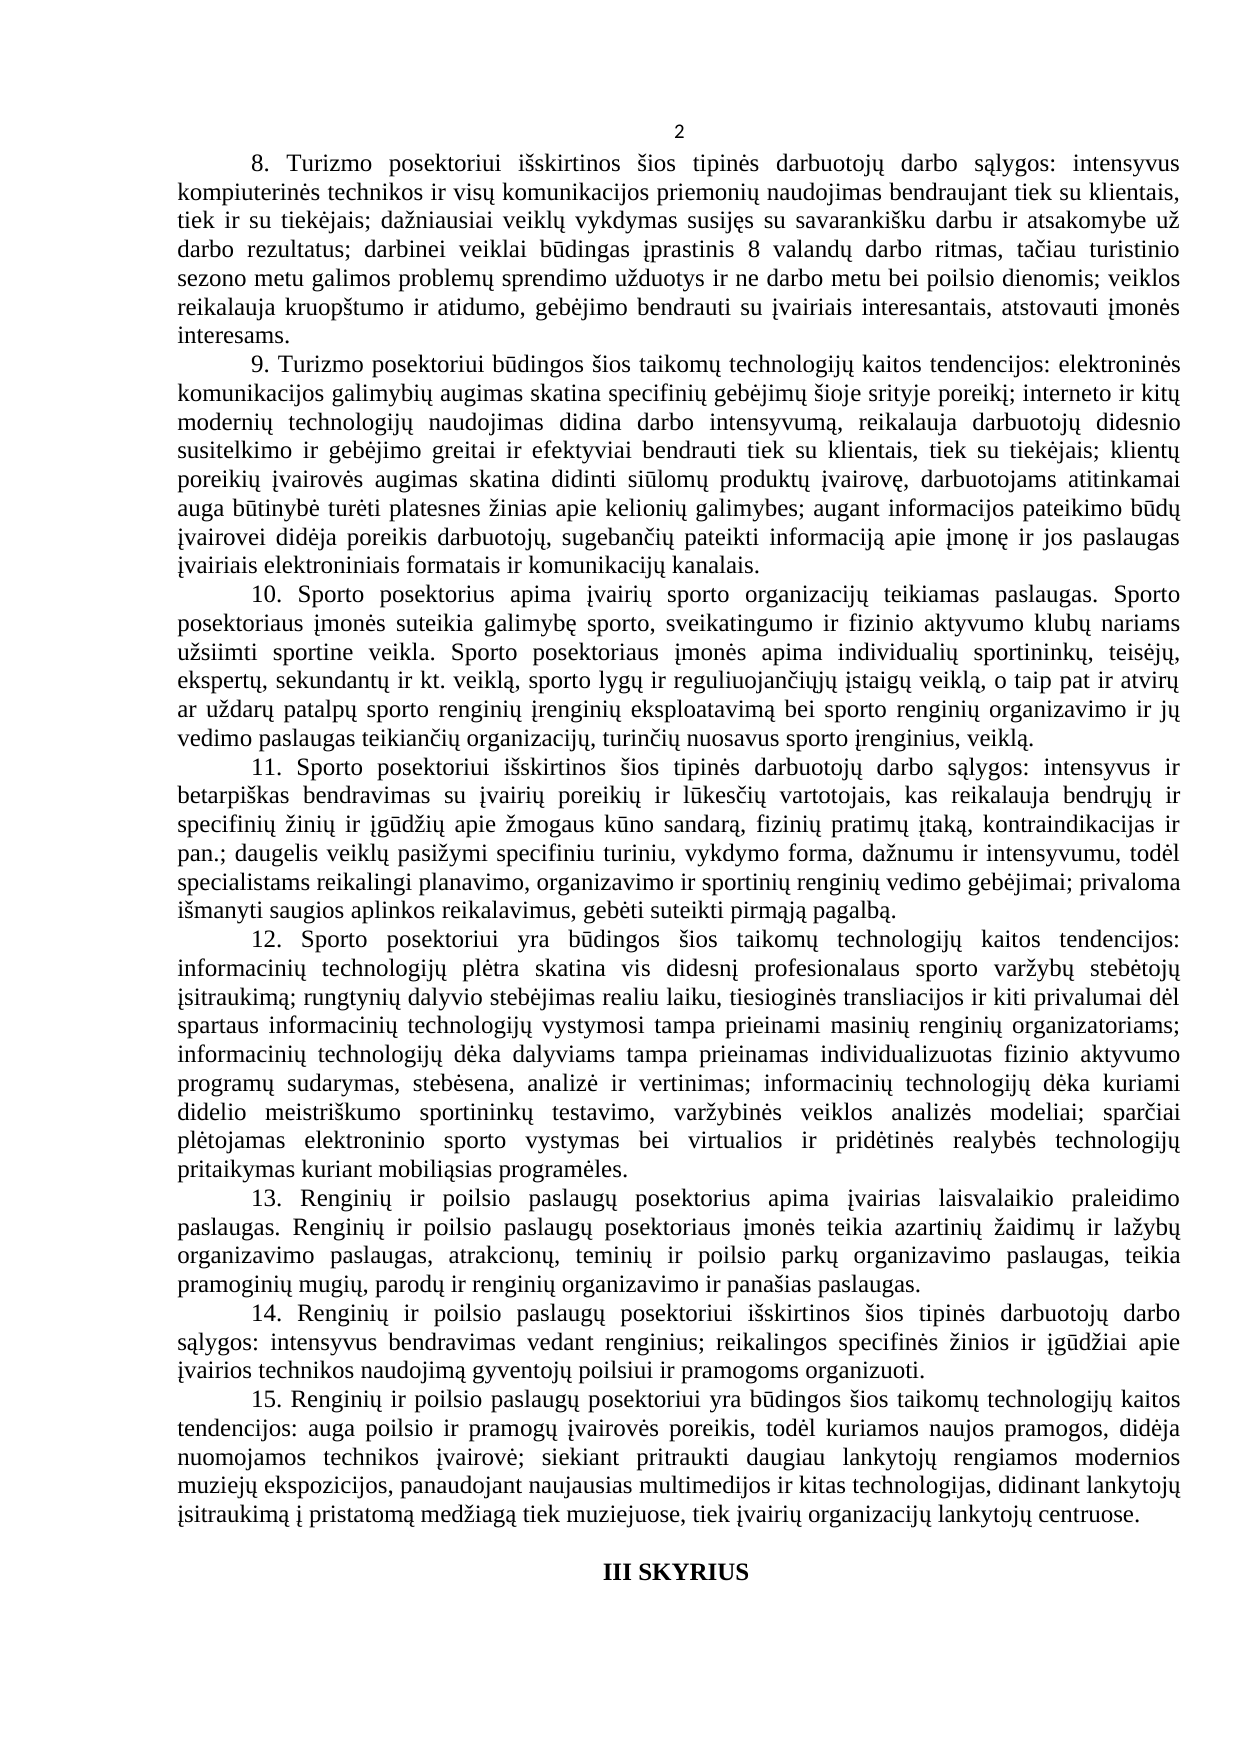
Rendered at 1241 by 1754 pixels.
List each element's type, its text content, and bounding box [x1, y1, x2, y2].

text 13. Renginių ir poilsio paslaugų posektorius apima įvairias laisvalaikio praleidimo paslaugas. Renginių ir poilsio paslaugų posektoriaus įmonės teikia azartinių žaidimų ir lažybų organizavimo paslaugas, atrakcionų, teminių ir poilsio parkų organizavimo paslaugas, teikia pramoginių mugių, parodų ir renginių organizavimo ir panašias paslaugas. [177, 1183, 1181, 1298]
text 14. Renginių ir poilsio paslaugų posektoriui išskirtinos šios tipinės darbuotojų darbo sąlygos: intensyvus bendravimas vedant renginius; reikalingos specifinės žinios ir įgūdžiai apie įvairios technikos naudojimą gyventojų poilsiui ir pramogoms organizuoti. [177, 1298, 1181, 1384]
text 9. Turizmo posektoriui būdingos šios taikomų technologijų kaitos tendencijos: elektroninės komunikacijos galimybių augimas skatina specifinių gebėjimų šioje srityje poreikį; interneto ir kitų modernių technologijų naudojimas didina darbo intensyvumą, reikalauja darbuotojų didesnio susitelkimo ir gebėjimo greitai ir efektyviai bendrauti tiek su klientais, tiek su tiekėjais; klientų poreikių įvairovės augimas skatina didinti siūlomų produktų įvairovę, darbuotojams atitinkamai auga būtinybė turėti platesnes žinias apie kelionių galimybes; augant informacijos pateikimo būdų įvairovei didėja poreikis darbuotojų, sugebančių pateikti informaciją apie įmonę ir jos paslaugas įvairiais elektroniniais formatais ir komunikacijų kanalais. [177, 349, 1181, 579]
text III SKYRIUS [177, 1557, 1181, 1586]
text 11. Sporto posektoriui išskirtinos šios tipinės darbuotojų darbo sąlygos: intensyvus ir betarpiškas bendravimas su įvairių poreikių ir lūkesčių vartotojais, kas reikalauja bendrųjų ir specifinių žinių ir įgūdžių apie žmogaus kūno sandarą, fizinių pratimų įtaką, kontraindikacijas ir pan.; daugelis veiklų pasižymi specifiniu turiniu, vykdymo forma, dažnumu ir intensyvumu, todėl specialistams reikalingi planavimo, organizavimo ir sportinių renginių vedimo gebėjimai; privaloma išmanyti saugios aplinkos reikalavimus, gebėti suteikti pirmąją pagalbą. [177, 752, 1181, 924]
text 8. Turizmo posektoriui išskirtinos šios tipinės darbuotojų darbo sąlygos: intensyvus kompiuterinės technikos ir visų komunikacijos priemonių naudojimas bendraujant tiek su klientais, tiek ir su tiekėjais; dažniausiai veiklų vykdymas susijęs su savarankišku darbu ir atsakomybe už darbo rezultatus; darbinei veiklai būdingas įprastinis 8 valandų darbo ritmas, tačiau turistinio sezono metu galimos problemų sprendimo užduotys ir ne darbo metu bei poilsio dienomis; veiklos reikalauja kruopštumo ir atidumo, gebėjimo bendrauti su įvairiais interesantais, atstovauti įmonės interesams. [177, 148, 1181, 349]
text 15. Renginių ir poilsio paslaugų posektoriui yra būdingos šios taikomų technologijų kaitos tendencijos: auga poilsio ir pramogų įvairovės poreikis, todėl kuriamos naujos pramogos, didėja nuomojamos technikos įvairovė; siekiant pritraukti daugiau lankytojų rengiamos modernios muziejų ekspozicijos, panaudojant naujausias multimedijos ir kitas technologijas, didinant lankytojų įsitraukimą į pristatomą medžiagą tiek muziejuose, tiek įvairių organizacijų lankytojų centruose. [177, 1384, 1181, 1528]
text 10. Sporto posektorius apima įvairių sporto organizacijų teikiamas paslaugas. Sporto posektoriaus įmonės suteikia galimybę sporto, sveikatingumo ir fizinio aktyvumo klubų nariams užsiimti sportine veikla. Sporto posektoriaus įmonės apima individualių sportininkų, teisėjų, ekspertų, sekundantų ir kt. veiklą, sporto lygų ir reguliuojančiųjų įstaigų veiklą, o taip pat ir atvirų ar uždarų patalpų sporto renginių įrenginių eksploatavimą bei sporto renginių organizavimo ir jų vedimo paslaugas teikiančių organizacijų, turinčių nuosavus sporto įrenginius, veiklą. [177, 579, 1181, 752]
text 12. Sporto posektoriui yra būdingos šios taikomų technologijų kaitos tendencijos: informacinių technologijų plėtra skatina vis didesnį profesionalaus sporto varžybų stebėtojų įsitraukimą; rungtynių dalyvio stebėjimas realiu laiku, tiesioginės transliacijos ir kiti privalumai dėl spartaus informacinių technologijų vystymosi tampa prieinami masinių renginių organizatoriams; informacinių technologijų dėka dalyviams tampa prieinamas individualizuotas fizinio aktyvumo programų sudarymas, stebėsena, analizė ir vertinimas; informacinių technologijų dėka kuriami didelio meistriškumo sportininkų testavimo, varžybinės veiklos analizės modeliai; sparčiai plėtojamas elektroninio sporto vystymas bei virtualios ir pridėtinės realybės technologijų pritaikymas kuriant mobiliąsias programėles. [177, 924, 1181, 1183]
